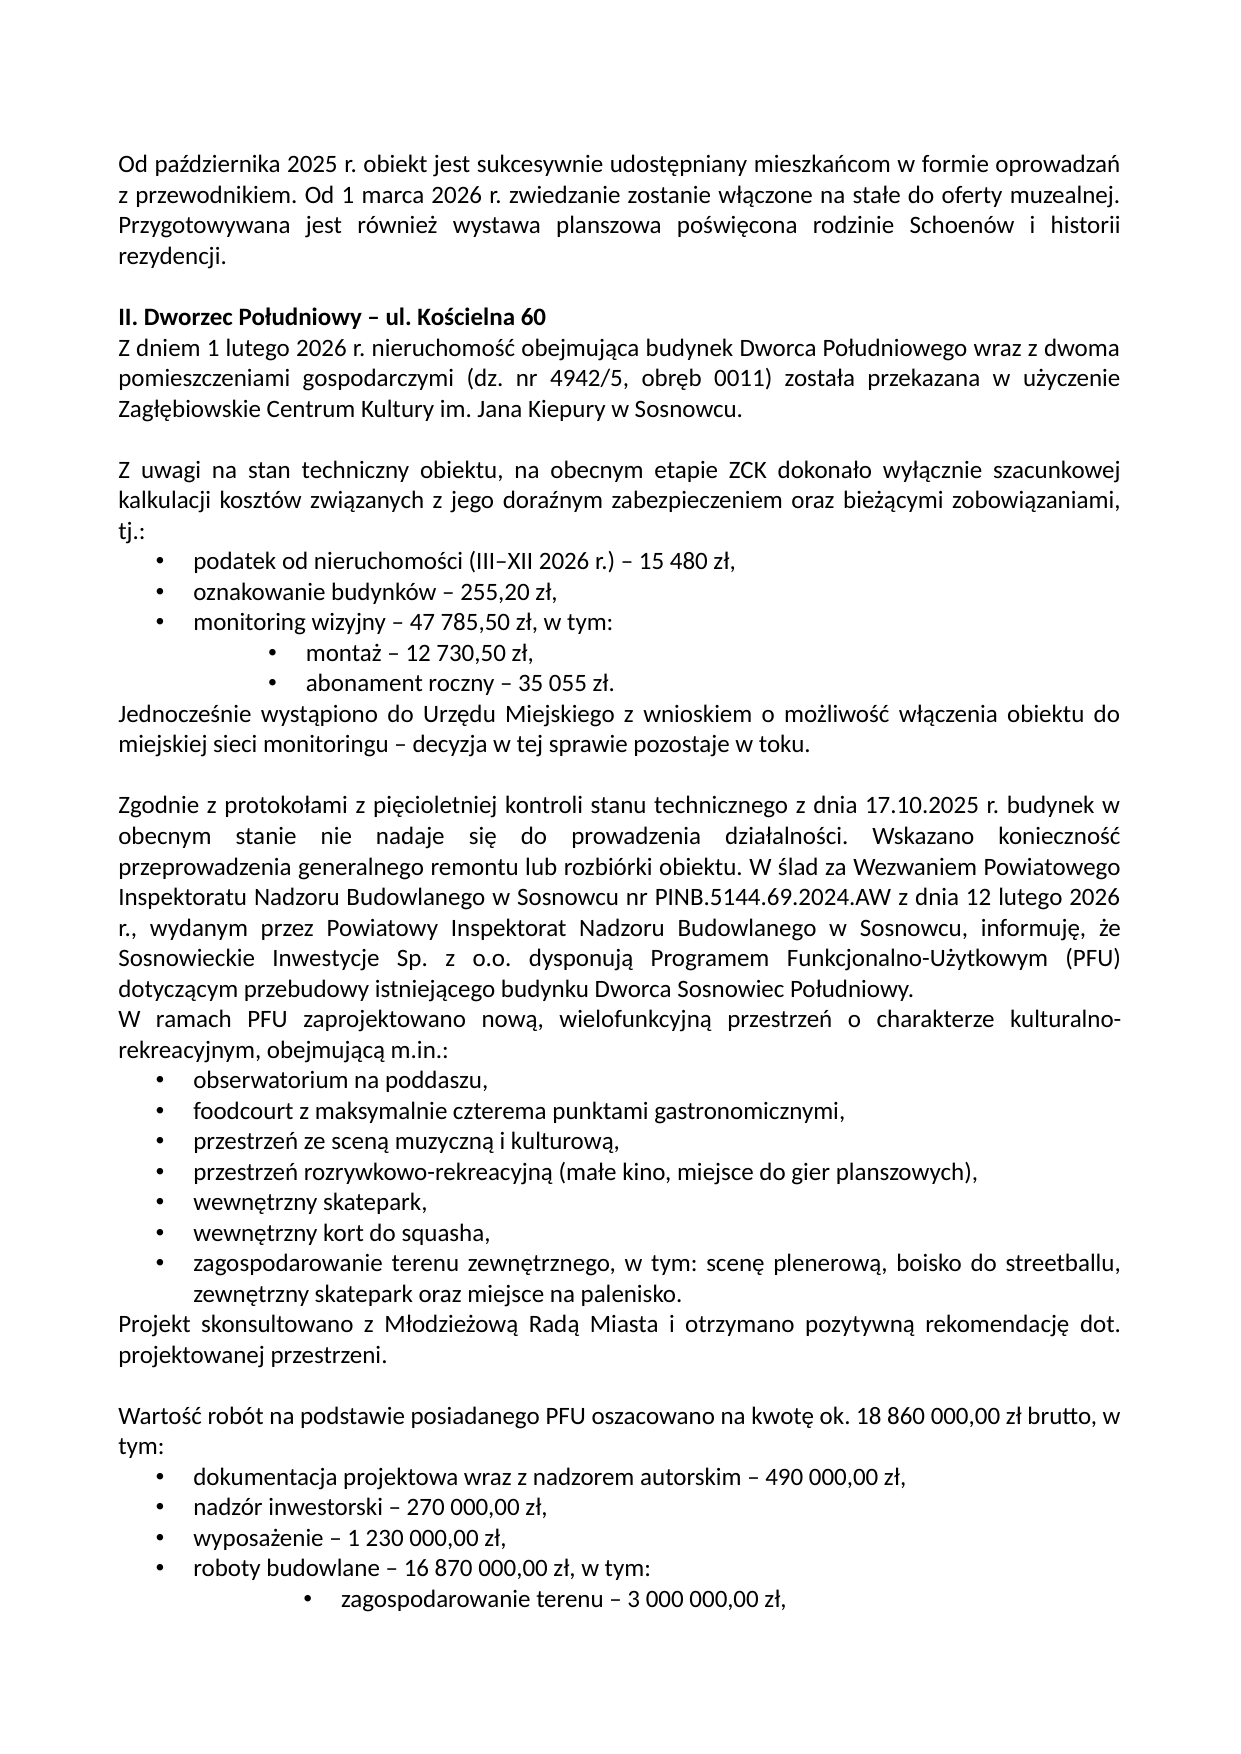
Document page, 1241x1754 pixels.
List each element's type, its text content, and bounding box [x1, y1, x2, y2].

list nadzór inwestorski – 270 000,00 zł, [156, 1492, 1122, 1522]
text Od października 2025 r. obiekt jest sukcesywnie udostępniany mieszkańcom w formie oprowadzań z przewodnikiem. Od 1 marca 2026 r. zwiedzanie zostanie włączone na stałe do oferty muzealnej. Przygotowywana jest również wystawa planszowa poświęcona rodzinie Schoenów i historii rezydencji. II. Dworzec Południowy – ul. Kościelna 60 [118, 118, 1122, 332]
list zagospodarowanie terenu zewnętrznego, w tym: scenę plenerową, boisko do streetballu, zewnętrzny skatepark oraz miejsce na palenisko. [156, 1247, 1122, 1308]
text Wartość robót na podstawie posiadanego PFU oszacowano na kwotę ok. 18 860 000,00 zł brutto, w tym: [118, 1400, 1122, 1461]
text W ramach PFU zaprojektowano nową, wielofunkcyjną przestrzeń o charakterze kulturalno-rekreacyjnym, obejmującą m.in.: [118, 1003, 1122, 1064]
list monitoring wizyjny – 47 785,50 zł, w tym: [156, 606, 1122, 637]
text Z dniem 1 lutego 2026 r. nieruchomość obejmująca budynek Dworca Południowego wraz z dwoma pomieszczeniami gospodarczymi (dz. nr 4942/5, obręb 0011) została przekazana w użyczenie Zagłębiowskie Centrum Kultury im. Jana Kiepury w Sosnowcu. [118, 332, 1122, 423]
list abonament roczny – 35 055 zł. [268, 667, 1122, 698]
list wyposażenie – 1 230 000,00 zł, [156, 1522, 1122, 1553]
list podatek od nieruchomości (III–XII 2026 r.) – 15 480 zł, [156, 545, 1122, 576]
text Zgodnie z protokołami z pięcioletniej kontroli stanu technicznego z dnia 17.10.2025 r. budynek w obecnym stanie nie nadaje się do prowadzenia działalności. Wskazano konieczność przeprowadzenia generalnego remontu lub rozbiórki obiektu. W ślad za Wezwaniem Powiatowego Inspektoratu Nadzoru Budowlanego w Sosnowcu nr PINB.5144.69.2024.AW z dnia 12 lutego 2026 r., wydanym przez Powiatowy Inspektorat Nadzoru Budowlanego w Sosnowcu, informuję, że Sosnowieckie Inwestycje Sp. z o.o. dysponują Programem Funkcjonalno-Użytkowym (PFU) dotyczącym przebudowy istniejącego budynku Dworca Sosnowiec Południowy. [118, 789, 1122, 1003]
text Projekt skonsultowano z Młodzieżową Radą Miasta i otrzymano pozytywną rekomendację dot. projektowanej przestrzeni. [118, 1308, 1122, 1369]
list przestrzeń rozrywkowo-rekreacyjną (małe kino, miejsce do gier planszowych), [156, 1156, 1122, 1186]
list wewnętrzny skatepark, [156, 1186, 1122, 1217]
list montaż – 12 730,50 zł, [268, 637, 1122, 667]
list foodcourt z maksymalnie czterema punktami gastronomicznymi, [156, 1095, 1122, 1125]
list roboty budowlane – 16 870 000,00 zł, w tym: [156, 1553, 1122, 1583]
text Jednocześnie wystąpiono do Urzędu Miejskiego z wnioskiem o możliwość włączenia obiektu do miejskiej sieci monitoringu – decyzja w tej sprawie pozostaje w toku. [118, 698, 1122, 759]
list dokumentacja projektowa wraz z nadzorem autorskim – 490 000,00 zł, [156, 1461, 1122, 1492]
list obserwatorium na poddaszu, [156, 1064, 1122, 1095]
list przestrzeń ze sceną muzyczną i kulturową, [156, 1125, 1122, 1156]
text Z uwagi na stan techniczny obiektu, na obecnym etapie ZCK dokonało wyłącznie szacunkowej kalkulacji kosztów związanych z jego doraźnym zabezpieczeniem oraz bieżącymi zobowiązaniami, tj.: [118, 454, 1122, 545]
list wewnętrzny kort do squasha, [156, 1217, 1122, 1247]
list zagospodarowanie terenu – 3 000 000,00 zł, [303, 1583, 1122, 1614]
list oznakowanie budynków – 255,20 zł, [156, 576, 1122, 606]
